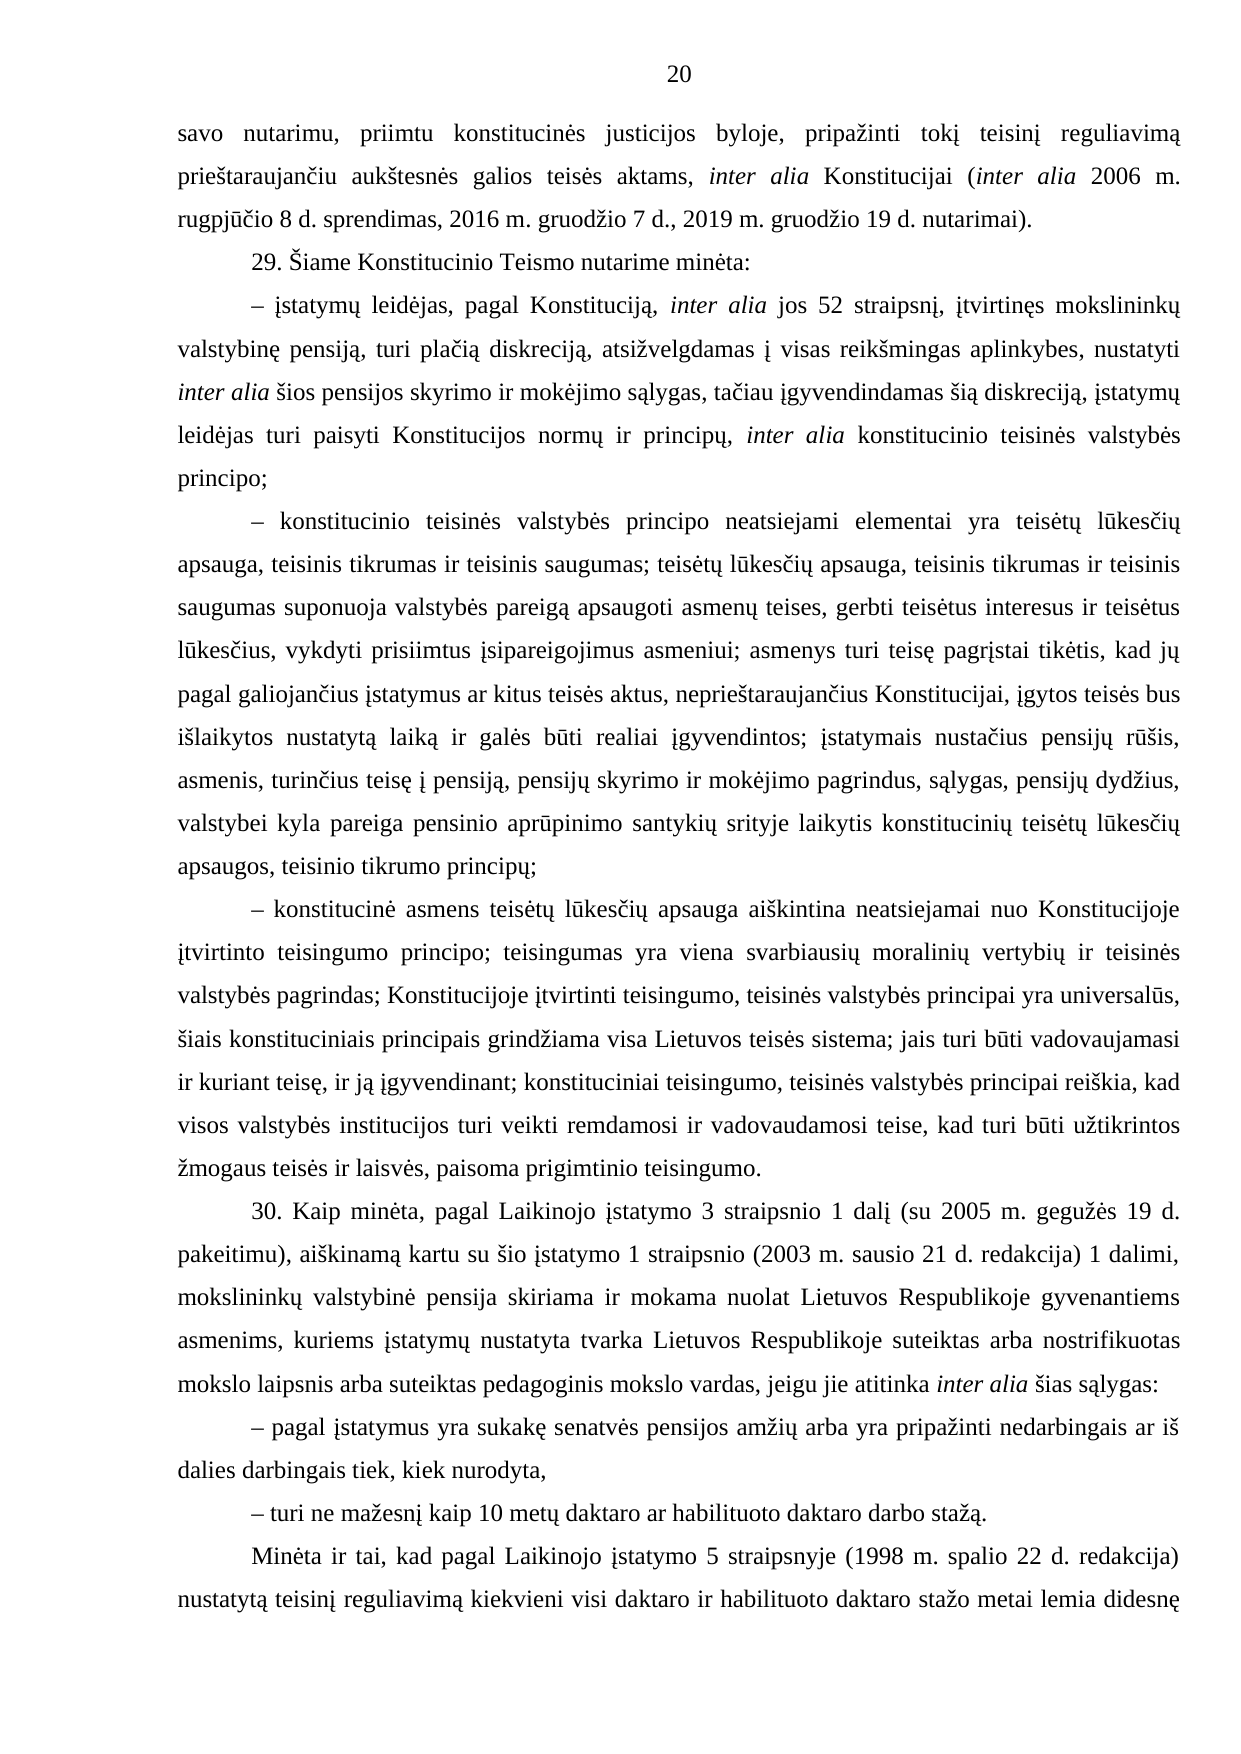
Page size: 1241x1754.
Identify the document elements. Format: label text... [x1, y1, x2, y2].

text – konstitucinė asmens teisėtų lūkesčių apsauga aiškintina neatsiejamai nuo Konstitucijoje įtvirtinto teisingumo principo; teisingumas yra viena svarbiausių moralinių vertybių ir teisinės valstybės pagrindas; Konstitucijoje įtvirtinti teisingumo, teisinės valstybės principai yra universalūs, šiais konstituciniais principais grindžiama visa Lietuvos teisės sistema; jais turi būti vadovaujamasi ir kuriant teisę, ir ją įgyvendinant; konstituciniai teisingumo, teisinės valstybės principai reiškia, kad visos valstybės institucijos turi veikti remdamosi ir vadovaudamosi teise, kad turi būti užtikrintos žmogaus teisės ir laisvės, paisoma prigimtinio teisingumo. [177, 894, 1181, 1182]
text – konstitucinio teisinės valstybės principo neatsiejami elementai yra teisėtų lūkesčių apsauga, teisinis tikrumas ir teisinis saugumas; teisėtų lūkesčių apsauga, teisinis tikrumas ir teisinis saugumas suponuoja valstybės pareigą apsaugoti asmenų teises, gerbti teisėtus interesus ir teisėtus lūkesčius, vykdyti prisiimtus įsipareigojimus asmeniui; asmenys turi teisę pagrįstai tikėtis, kad jų pagal galiojančius įstatymus ar kitus teisės aktus, neprieštaraujančius Konstitucijai, įgytos teisės bus išlaikytos nustatytą laiką ir galės būti realiai įgyvendintos; įstatymais nustačius pensijų rūšis, asmenis, turinčius teisę į pensiją, pensijų skyrimo ir mokėjimo pagrindus, sąlygas, pensijų dydžius, valstybei kyla pareiga pensinio aprūpinimo santykių srityje laikytis konstitucinių teisėtų lūkesčių apsaugos, teisinio tikrumo principų; [177, 506, 1181, 880]
text 30. Kaip minėta, pagal Laikinojo įstatymo 3 straipsnio 1 dalį (su 2005 m. gegužės 19 d. pakeitimu), aiškinamą kartu su šio įstatymo 1 straipsnio (2003 m. sausio 21 d. redakcija) 1 dalimi, mokslininkų valstybinė pensija skiriama ir mokama nuolat Lietuvos Respublikoje gyvenantiems asmenims, kuriems įstatymų nustatyta tvarka Lietuvos Respublikoje suteiktas arba nostrifikuotas mokslo laipsnis arba suteiktas pedagoginis mokslo vardas, jeigu jie atitinka inter alia šias sąlygas: [177, 1196, 1181, 1397]
text 29. Šiame Konstitucinio Teismo nutarime minėta: [177, 247, 1181, 276]
text – įstatymų leidėjas, pagal Konstituciją, inter alia jos 52 straipsnį, įtvirtinęs mokslininkų valstybinę pensiją, turi plačią diskreciją, atsižvelgdamas į visas reikšmingas aplinkybes, nustatyti inter alia šios pensijos skyrimo ir mokėjimo sąlygas, tačiau įgyvendindamas šią diskreciją, įstatymų leidėjas turi paisyti Konstitucijos normų ir principų, inter alia konstitucinio teisinės valstybės principo; [177, 291, 1181, 492]
text – turi ne mažesnį kaip 10 metų daktaro ar habilituoto daktaro darbo stažą. [177, 1498, 1181, 1527]
text – pagal įstatymus yra sukakę senatvės pensijos amžių arba yra pripažinti nedarbingais ar iš dalies darbingais tiek, kiek nurodyta, [177, 1412, 1181, 1484]
text savo nutarimu, priimtu konstitucinės justicijos byloje, pripažinti tokį teisinį reguliavimą prieštaraujančiu aukštesnės galios teisės aktams, inter alia Konstitucijai (inter alia 2006 m. rugpjūčio 8 d. sprendimas, 2016 m. gruodžio 7 d., 2019 m. gruodžio 19 d. nutarimai). [177, 118, 1181, 233]
text Minėta ir tai, kad pagal Laikinojo įstatymo 5 straipsnyje (1998 m. spalio 22 d. redakcija) nustatytą teisinį reguliavimą kiekvieni visi daktaro ir habilituoto daktaro stažo metai lemia didesnę [177, 1541, 1181, 1613]
